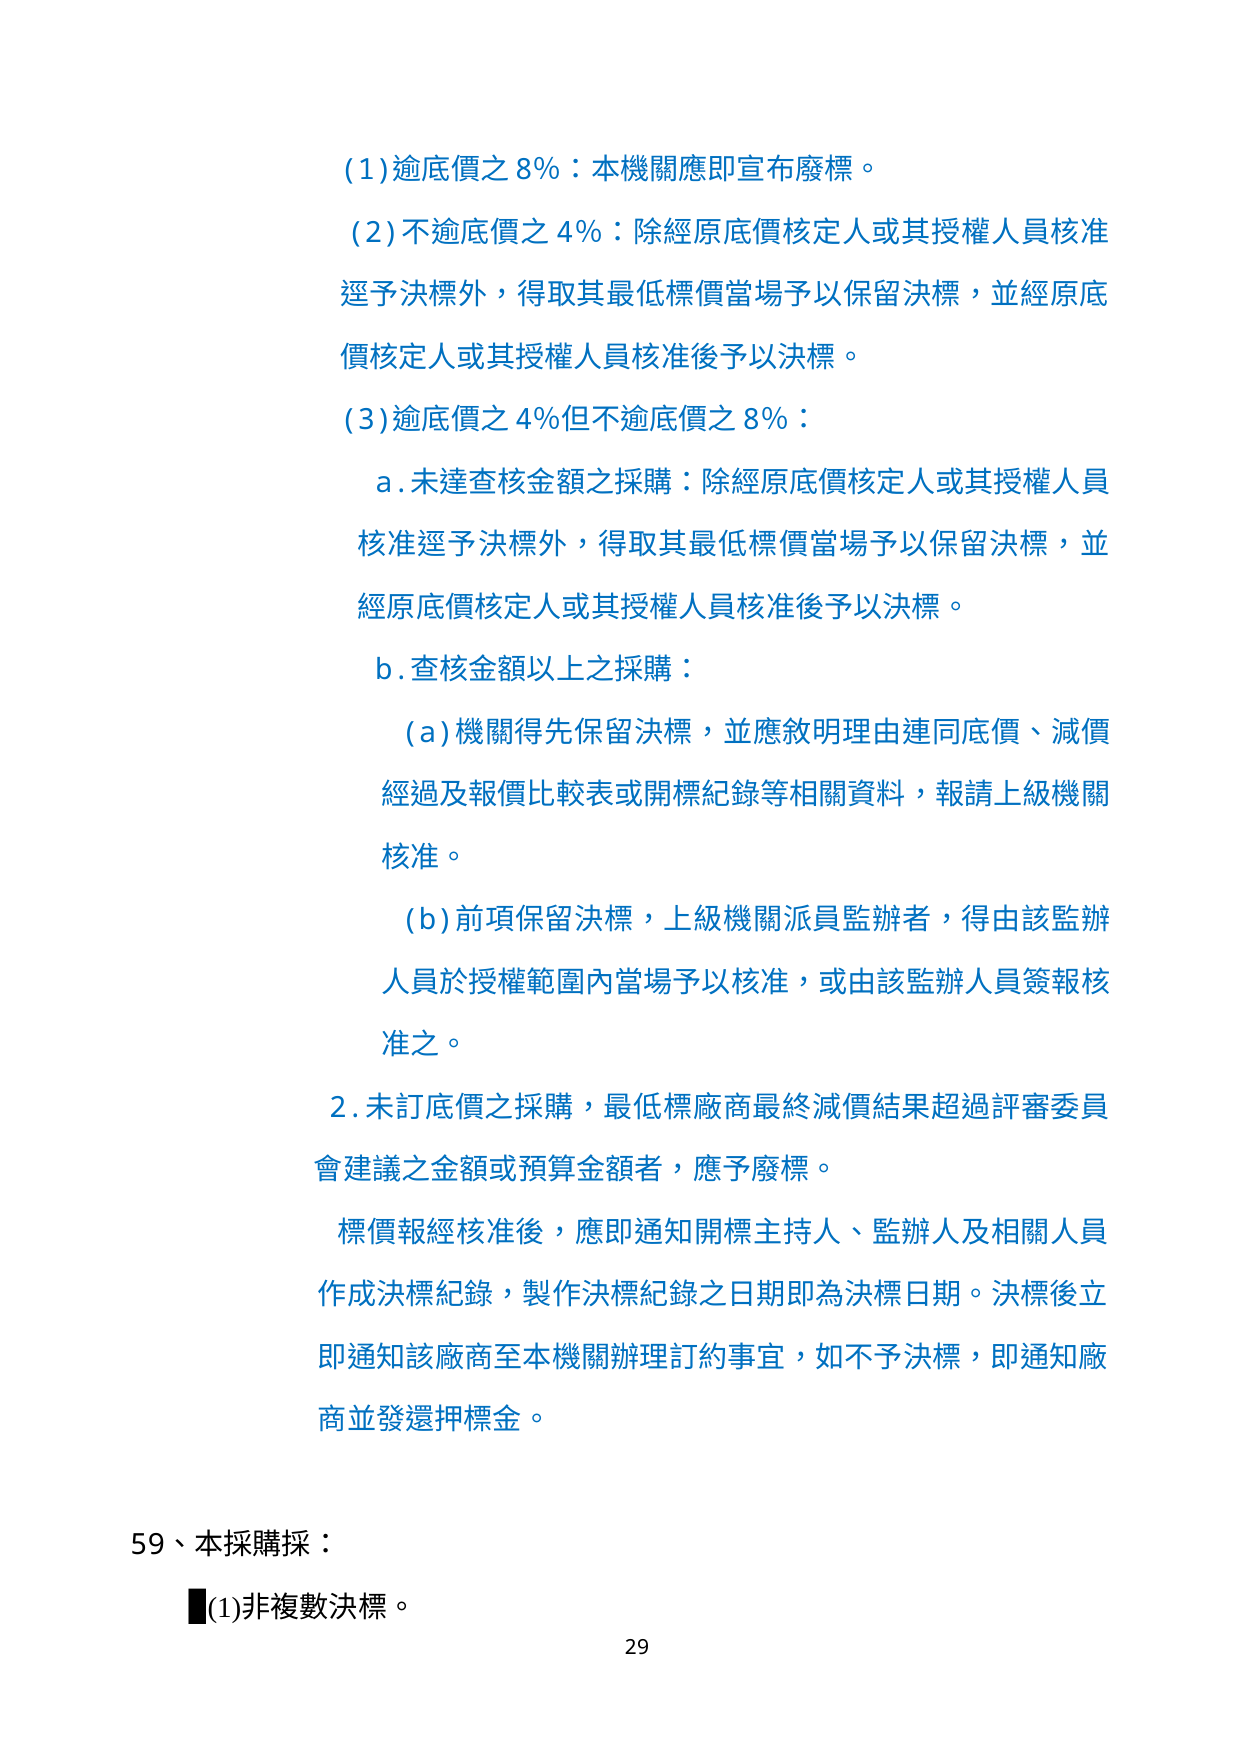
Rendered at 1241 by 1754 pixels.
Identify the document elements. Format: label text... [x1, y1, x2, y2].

text 2.未訂底價之採購，最低標廠商最終減價結果超過評審委員會建議之金額或預算金額者，應予廢標。 [130, 1063, 1110, 1188]
text (2)不逾底價之4％：除經原底價核定人或其授權人員核准逕予決標外，得取其最低標價當場予以保留決標，並經原底價核定人或其授權人員核准後予以決標。 [130, 188, 1110, 375]
text b.查核金額以上之採購： [130, 625, 1110, 688]
text █(1)非複數決標。 [130, 1563, 1110, 1625]
text (1)逾底價之8％：本機關應即宣布廢標。 [130, 125, 1110, 188]
text (a)機關得先保留決標，並應敘明理由連同底價、減價經過及報價比較表或開標紀錄等相關資料，報請上級機關核准。 [130, 688, 1110, 875]
text (b)前項保留決標，上級機關派員監辦者，得由該監辦人員於授權範圍內當場予以核准，或由該監辦人員簽報核准之。 [130, 875, 1110, 1063]
list 本採購採： [130, 1500, 1110, 1563]
text 標價報經核准後，應即通知開標主持人、監辦人及相關人員作成決標紀錄，製作決標紀錄之日期即為決標日期。決標後立即通知該廠商至本機關辦理訂約事宜，如不予決標，即通知廠商並發還押標金。 [247, 1188, 1110, 1438]
text a.未達查核金額之採購：除經原底價核定人或其授權人員核准逕予決標外，得取其最低標價當場予以保留決標，並經原底價核定人或其授權人員核准後予以決標。 [130, 438, 1110, 625]
text (3)逾底價之4％但不逾底價之8％： [130, 375, 1110, 438]
